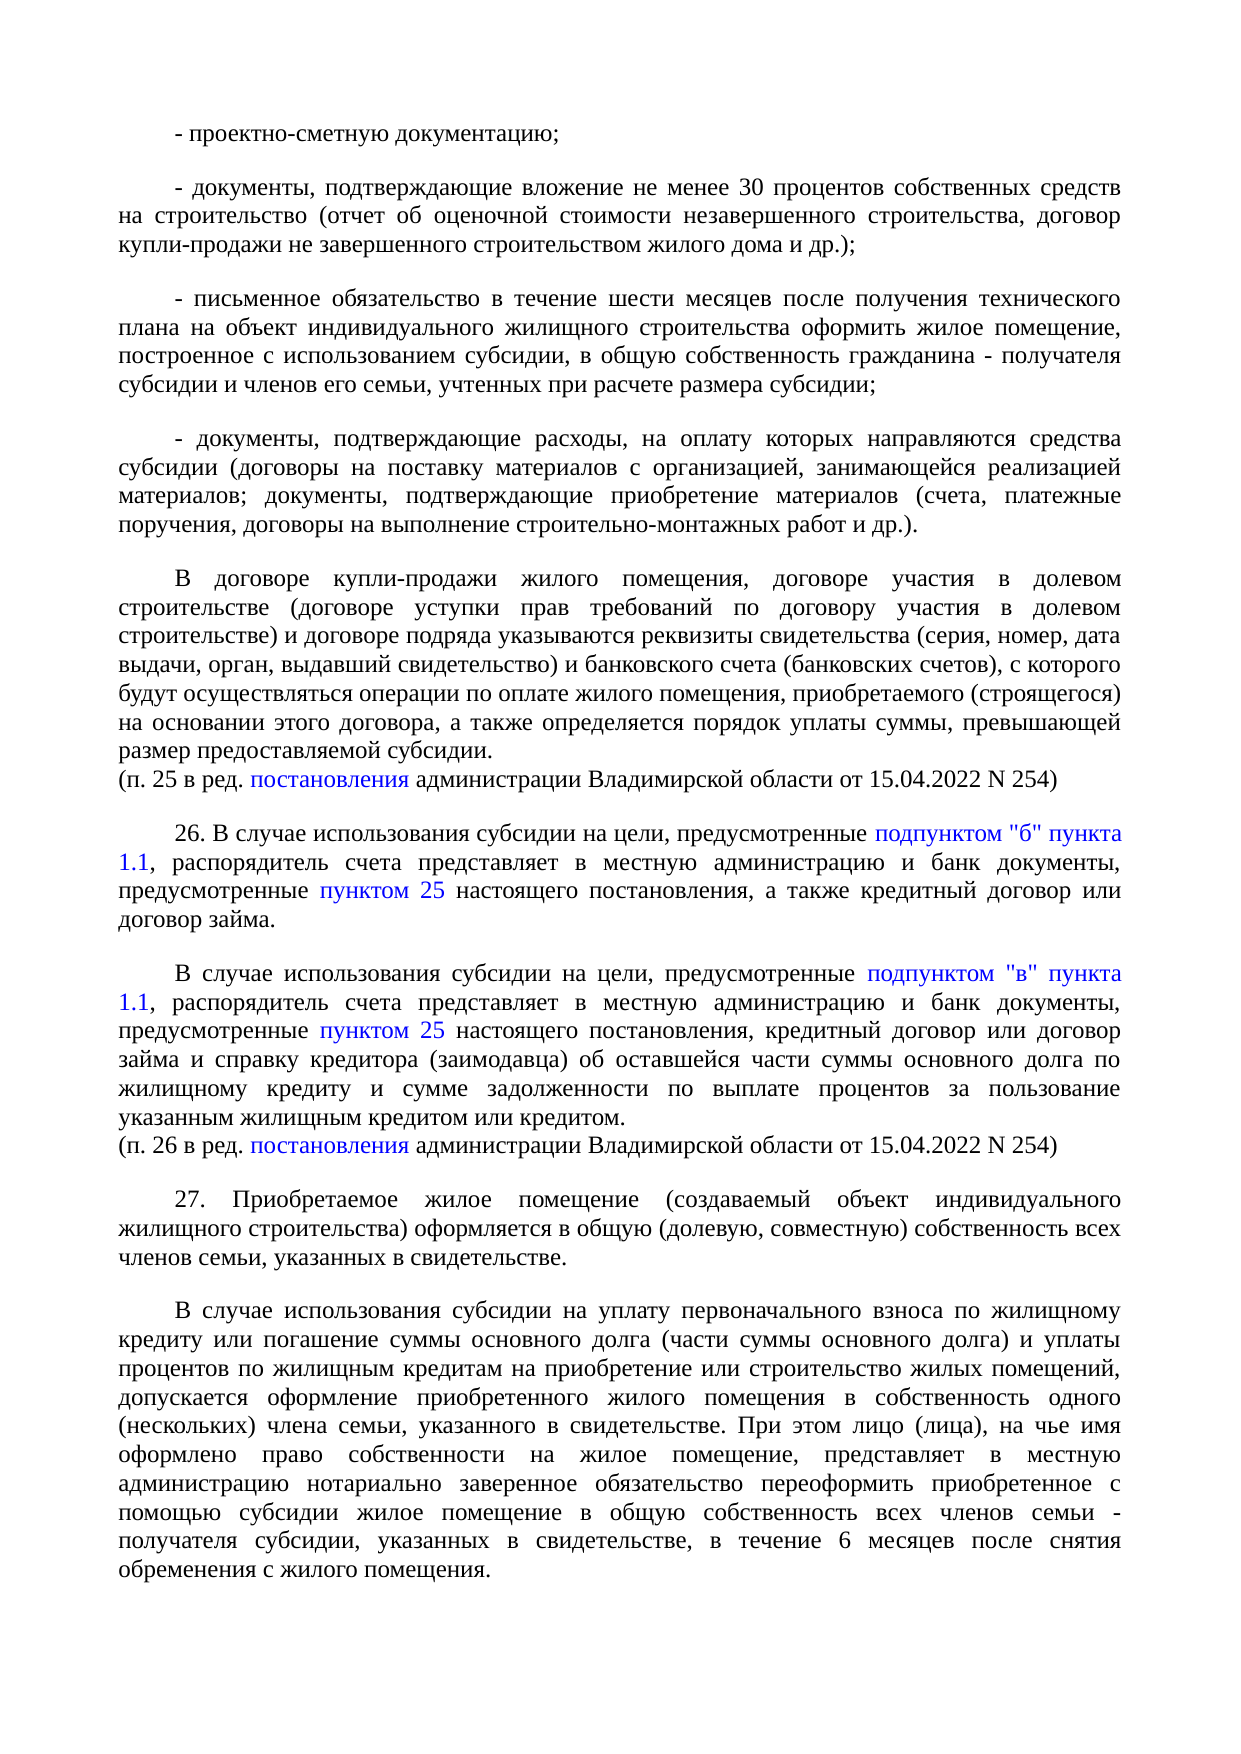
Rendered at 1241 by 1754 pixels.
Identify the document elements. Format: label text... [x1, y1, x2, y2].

text - документы, подтверждающие расходы, на оплату которых направляются средства субсидии (договоры на поставку материалов с организацией, занимающейся реализацией материалов; документы, подтверждающие приобретение материалов (счета, платежные поручения, договоры на выполнение строительно-монтажных работ и др.). [118, 423, 1122, 538]
text (п. 26 в ред. постановления администрации Владимирской области от 15.04.2022 N 254) [118, 1131, 1122, 1159]
text В договоре купли-продажи жилого помещения, договоре участия в долевом строительстве (договоре уступки прав требований по договору участия в долевом строительстве) и договоре подряда указываются реквизиты свидетельства (серия, номер, дата выдачи, орган, выдавший свидетельство) и банковского счета (банковских счетов), с которого будут осуществляться операции по оплате жилого помещения, приобретаемого (строящегося) на основании этого договора, а также определяется порядок уплаты суммы, превышающей размер предоставляемой субсидии. [118, 563, 1122, 764]
text - проектно-сметную документацию; [118, 118, 1122, 147]
text - документы, подтверждающие вложение не менее 30 процентов собственных средств на строительство (отчет об оценочной стоимости незавершенного строительства, договор купли-продажи не завершенного строительством жилого дома и др.); [118, 172, 1122, 258]
text 26. В случае использования субсидии на цели, предусмотренные подпунктом "б" пункта 1.1, распорядитель счета представляет в местную администрацию и банк документы, предусмотренные пунктом 25 настоящего постановления, а также кредитный договор или договор займа. [118, 818, 1122, 933]
text (п. 25 в ред. постановления администрации Владимирской области от 15.04.2022 N 254) [118, 764, 1122, 793]
text В случае использования субсидии на уплату первоначального взноса по жилищному кредиту или погашение суммы основного долга (части суммы основного долга) и уплаты процентов по жилищным кредитам на приобретение или строительство жилых помещений, допускается оформление приобретенного жилого помещения в собственность одного (нескольких) члена семьи, указанного в свидетельстве. При этом лицо (лица), на чье имя оформлено право собственности на жилое помещение, представляет в местную администрацию нотариально заверенное обязательство переоформить приобретенное с помощью субсидии жилое помещение в общую собственность всех членов семьи - получателя субсидии, указанных в свидетельстве, в течение 6 месяцев после снятия обременения с жилого помещения. [118, 1296, 1122, 1583]
text В случае использования субсидии на цели, предусмотренные подпунктом "в" пункта 1.1, распорядитель счета представляет в местную администрацию и банк документы, предусмотренные пунктом 25 настоящего постановления, кредитный договор или договор займа и справку кредитора (заимодавца) об оставшейся части суммы основного долга по жилищному кредиту и сумме задолженности по выплате процентов за пользование указанным жилищным кредитом или кредитом. [118, 958, 1122, 1131]
text 27. Приобретаемое жилое помещение (создаваемый объект индивидуального жилищного строительства) оформляется в общую (долевую, совместную) собственность всех членов семьи, указанных в свидетельстве. [118, 1184, 1122, 1271]
text - письменное обязательство в течение шести месяцев после получения технического плана на объект индивидуального жилищного строительства оформить жилое помещение, построенное с использованием субсидии, в общую собственность гражданина - получателя субсидии и членов его семьи, учтенных при расчете размера субсидии; [118, 283, 1122, 398]
